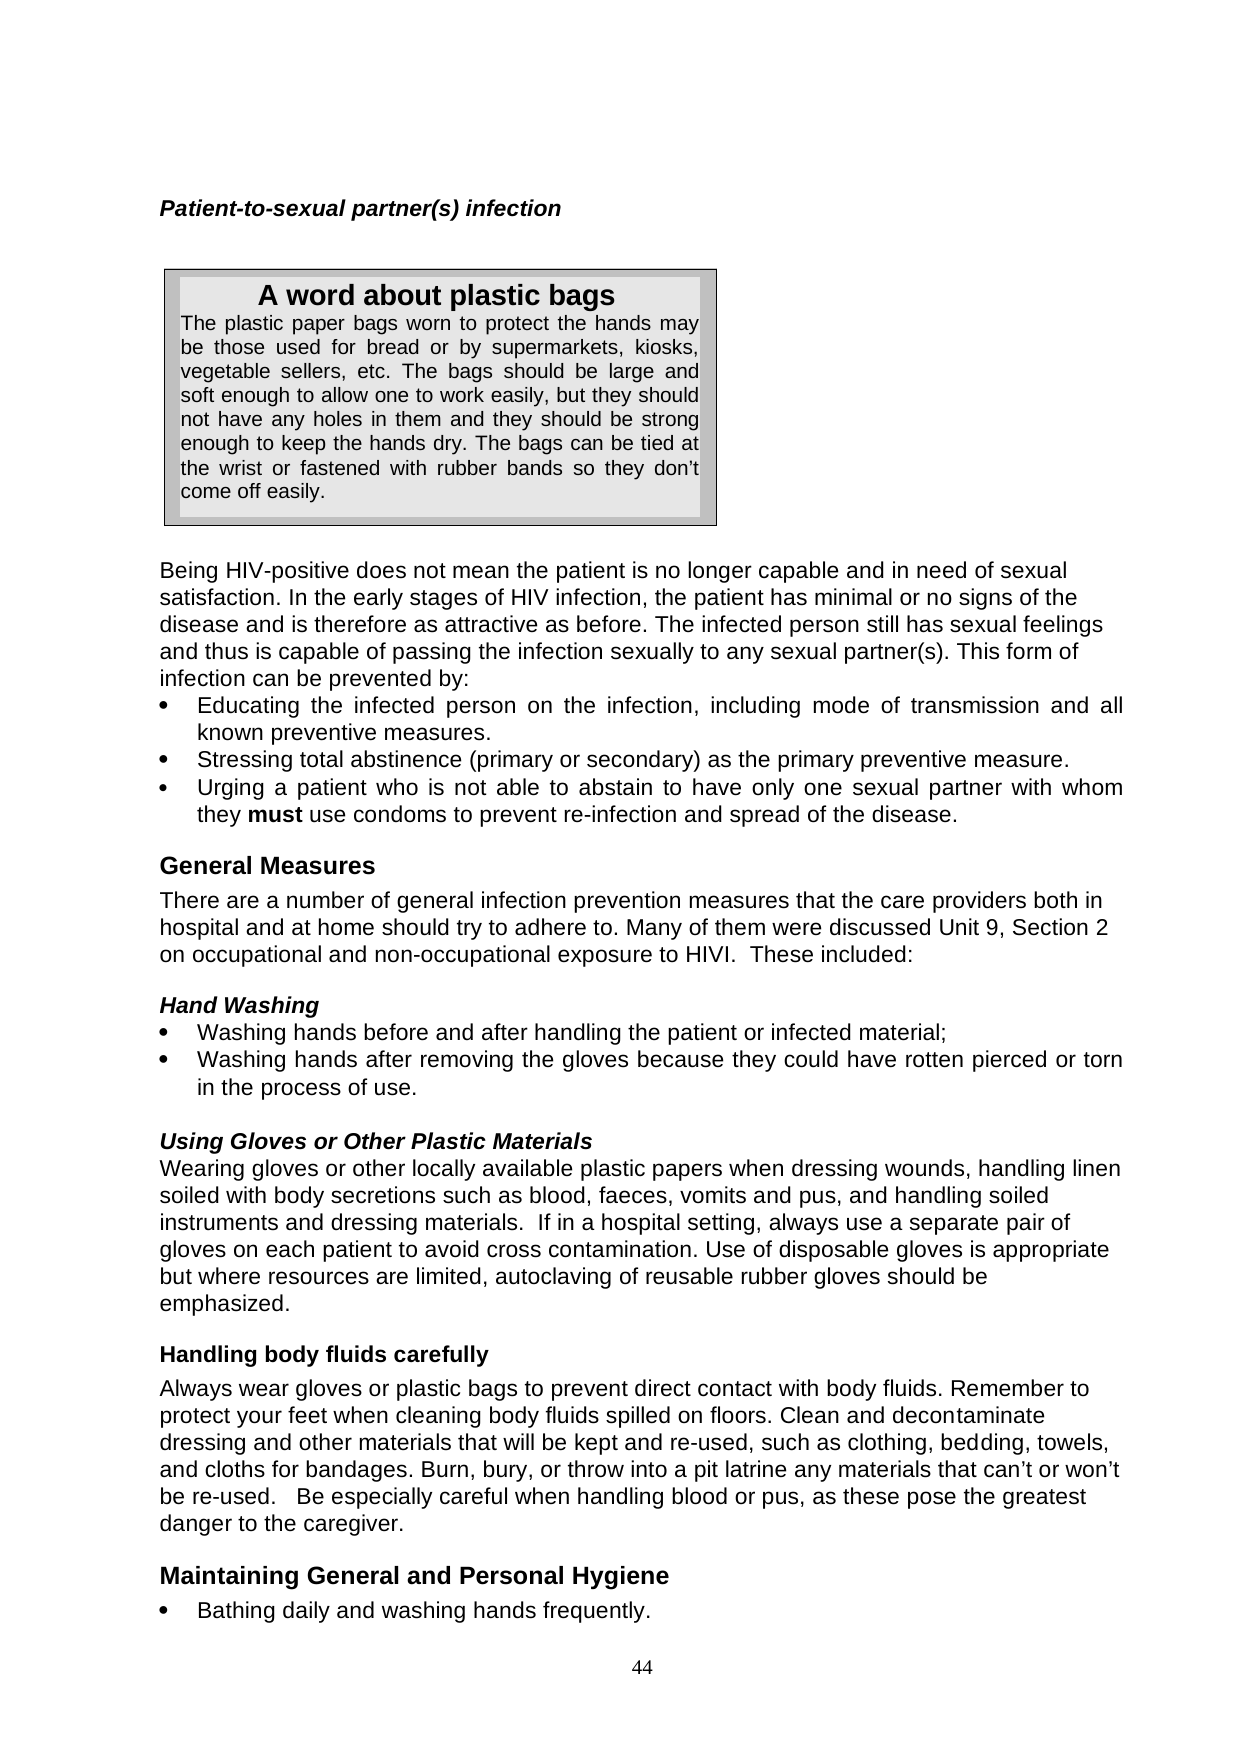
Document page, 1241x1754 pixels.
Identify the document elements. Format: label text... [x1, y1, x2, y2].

text Hand Washing [159, 992, 1125, 1019]
subtitle Maintaining General and Personal Hygiene [159, 1561, 1125, 1590]
subtitle Handling body fluids carefully [159, 1341, 1125, 1368]
text Being HIV-positive does not mean the patient is no longer capable and in need of sexual satisfaction. In the early stages of HIV infection, the patient has minimal or no signs of the disease and is therefore as attractive as before. The infected person still has sexual feelings and thus is capable of passing the infection sexually to any sexual partner(s). This form of infection can be prevented by: [159, 222, 1125, 692]
subtitle A word about plastic bags [180, 277, 700, 311]
text Patient-to-sexual partner(s) infection [159, 195, 1125, 222]
text Using Gloves or Other Plastic Materials [159, 1127, 1125, 1154]
list Washing hands before and after handling the patient or infected material; [159, 1019, 1125, 1046]
list Washing hands after removing the gloves because they could have rotten pierced or torn in the process of use. [159, 1046, 1125, 1100]
list Urging a patient who is not able to abstain to have only one sexual partner with whom they must use condoms to prevent re-infection and spread of the disease. [159, 773, 1125, 827]
text There are a number of general infection prevention measures that the care providers both in hospital and at home should try to adhere to. Many of them were discussed Unit 9, Section 2 on occupational and non-occupational exposure to HIVI. These included: [159, 886, 1125, 968]
list Stressing total abstinence (primary or secondary) as the primary preventive measure. [159, 746, 1125, 773]
text Wearing gloves or other locally available plastic papers when dressing wounds, handling linen soiled with body secretions such as blood, faeces, vomits and pus, and handling soiled instruments and dressing materials. If in a hospital setting, always use a separate pair of gloves on each patient to avoid cross contamination. Use of disposable gloves is appropriate but where resources are limited, autoclaving of reusable rubber gloves should be emphasized. [159, 1154, 1125, 1317]
list Bathing daily and washing hands frequently. [159, 1596, 1125, 1623]
text Always wear gloves or plastic bags to prevent direct contact with body fluids. Remember to protect your feet when cleaning body fluids spilled on floors. Clean and decon­taminate dressing and other materials that will be kept and re-used, such as clothing, bed­ding, towels, and cloths for bandages. Burn, bury, or throw into a pit latrine any materials that can’t or won’t be re-used. Be especially careful when handling blood or pus, as these pose the greatest danger to the caregiver. [159, 1374, 1125, 1537]
subtitle General Measures [159, 851, 1125, 880]
text The plastic paper bags worn to protect the hands may be those used for bread or by supermarkets, kiosks, vegetable sellers, etc. The bags should be large and soft enough to allow one to work easily, but they should not have any holes in them and they should be strong enough to keep the hands dry. The bags can be tied at the wrist or fastened with rubber bands so they don’t come off easily. [180, 311, 700, 503]
list Educating the infected person on the infection, including mode of transmission and all known preventive measures. [159, 692, 1125, 746]
